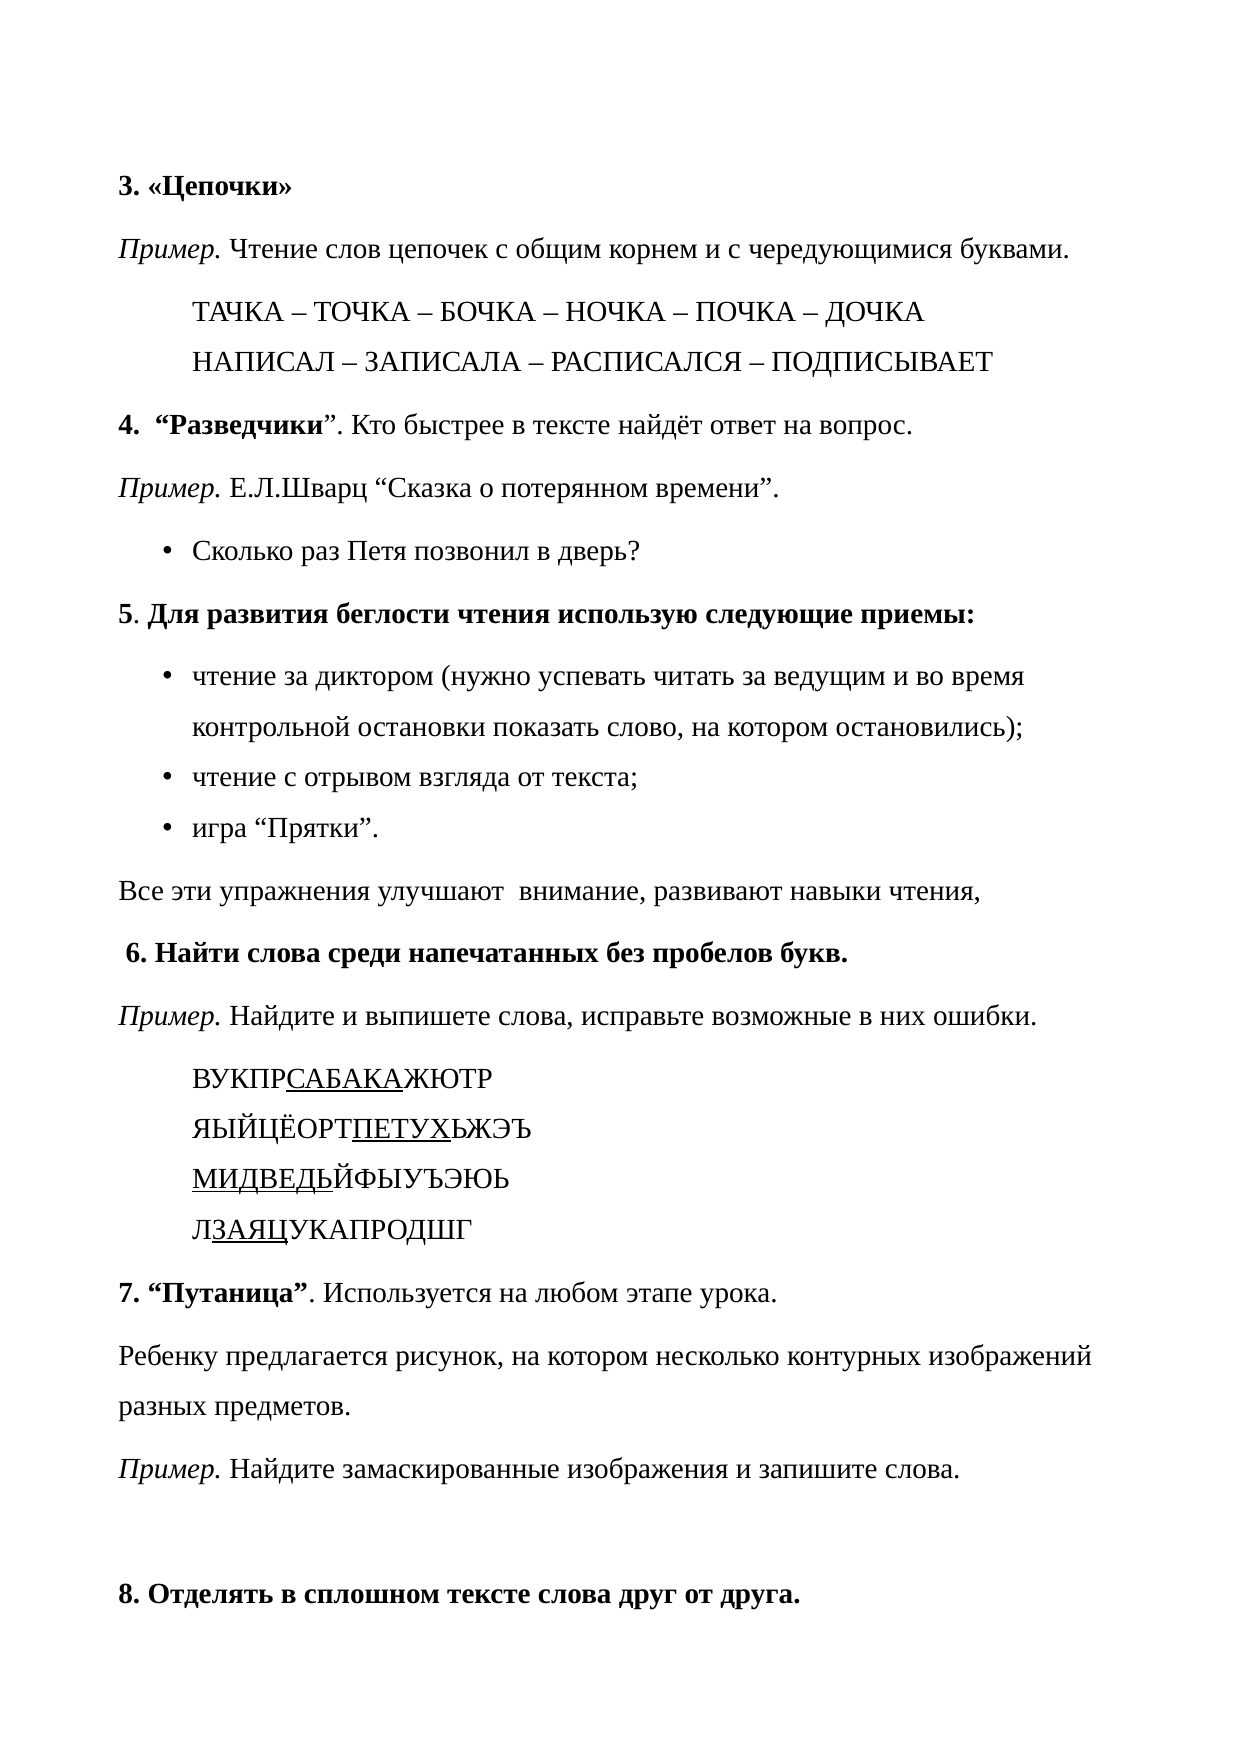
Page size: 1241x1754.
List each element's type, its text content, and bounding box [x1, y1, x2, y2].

text 5. Для развития беглости чтения использую следующие приемы: [118, 596, 1122, 629]
list ВУКПРСАБАКАЖЮТР ЯЫЙЦЁОРТПЕТУХЬЖЭЪ МИДВЕДЬЙФЫУЪЭЮЬ ЛЗАЯЦУКАПРОДШГ [162, 1061, 1122, 1246]
text 7. “Путаница”. Используется на любом этапе урока. [118, 1275, 1122, 1308]
list Сколько раз Петя позвонил в дверь? [162, 533, 1122, 566]
list ТАЧКА – ТОЧКА – БОЧКА – НОЧКА – ПОЧКА – ДОЧКА НАПИСАЛ – ЗАПИСАЛА – РАСПИСАЛСЯ – ПОДПИСЫВАЕТ [162, 294, 1122, 378]
text Пример. Чтение слов цепочек с общим корнем и с чередующимися буквами. [118, 231, 1122, 265]
text Ребенку предлагается рисунок, на котором несколько контурных изображений разных предметов. [118, 1338, 1122, 1421]
text 6. Найти слова среди напечатанных без пробелов букв. [118, 935, 1122, 969]
text 3. «Цепочки» [118, 168, 1122, 202]
text Пример. Найдите и выпишете слова, исправьте возможные в них ошибки. [118, 998, 1122, 1032]
list игра “Прятки”. [162, 810, 1122, 843]
text Все эти упражнения улучшают внимание, развивают навыки чтения, [118, 873, 1122, 906]
text 4. “Разведчики”. Кто быстрее в тексте найдёт ответ на вопрос. [118, 407, 1122, 441]
list чтение за диктором (нужно успевать читать за ведущим и во время контрольной остановки показать слово, на котором остановились); [162, 658, 1122, 742]
text Пример. Найдите замаскированные изображения и запишите слова. [118, 1451, 1122, 1484]
list чтение с отрывом взгляда от текста; [162, 759, 1122, 793]
text 8. Отделять в сплошном тексте слова друг от друга. [118, 1576, 1122, 1610]
text Пример. Е.Л.Шварц “Сказка о потерянном времени”. [118, 470, 1122, 503]
